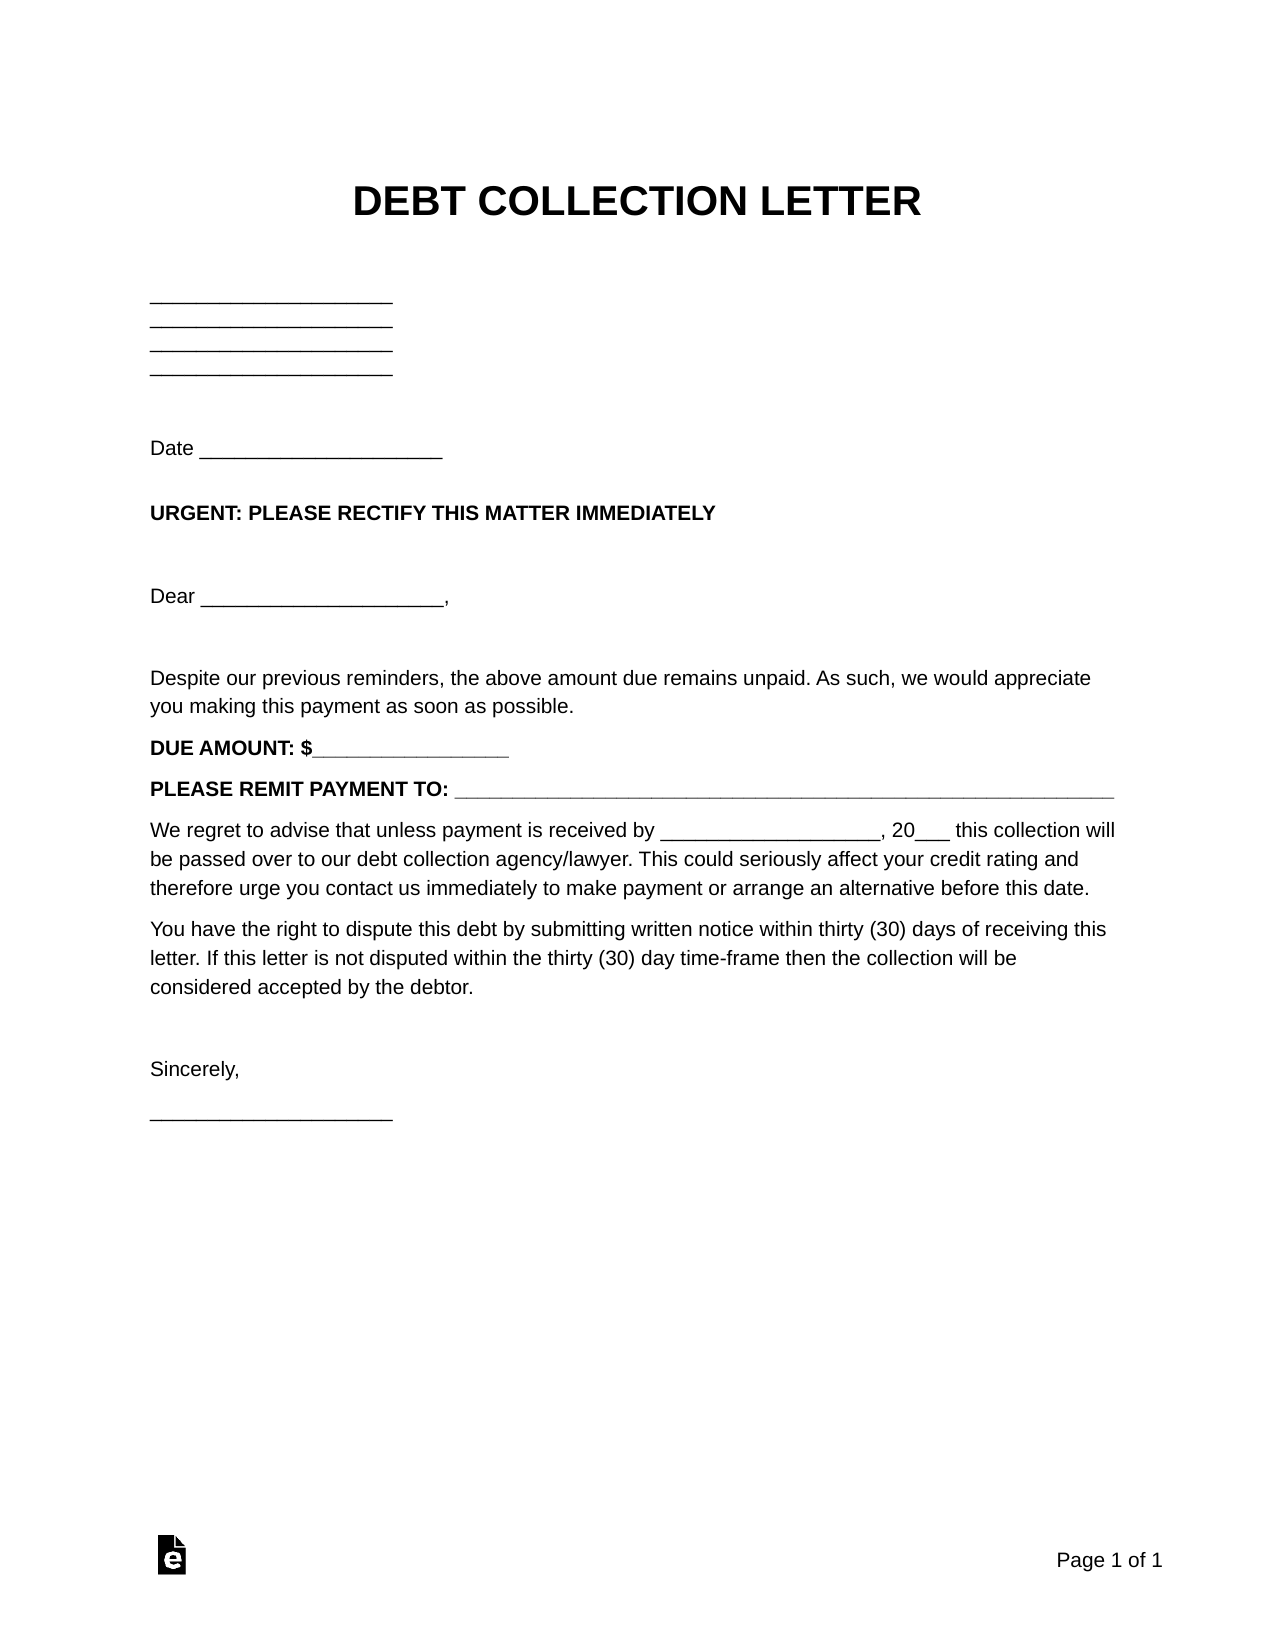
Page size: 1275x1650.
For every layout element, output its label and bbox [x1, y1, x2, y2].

picture [150, 1533, 192, 1575]
